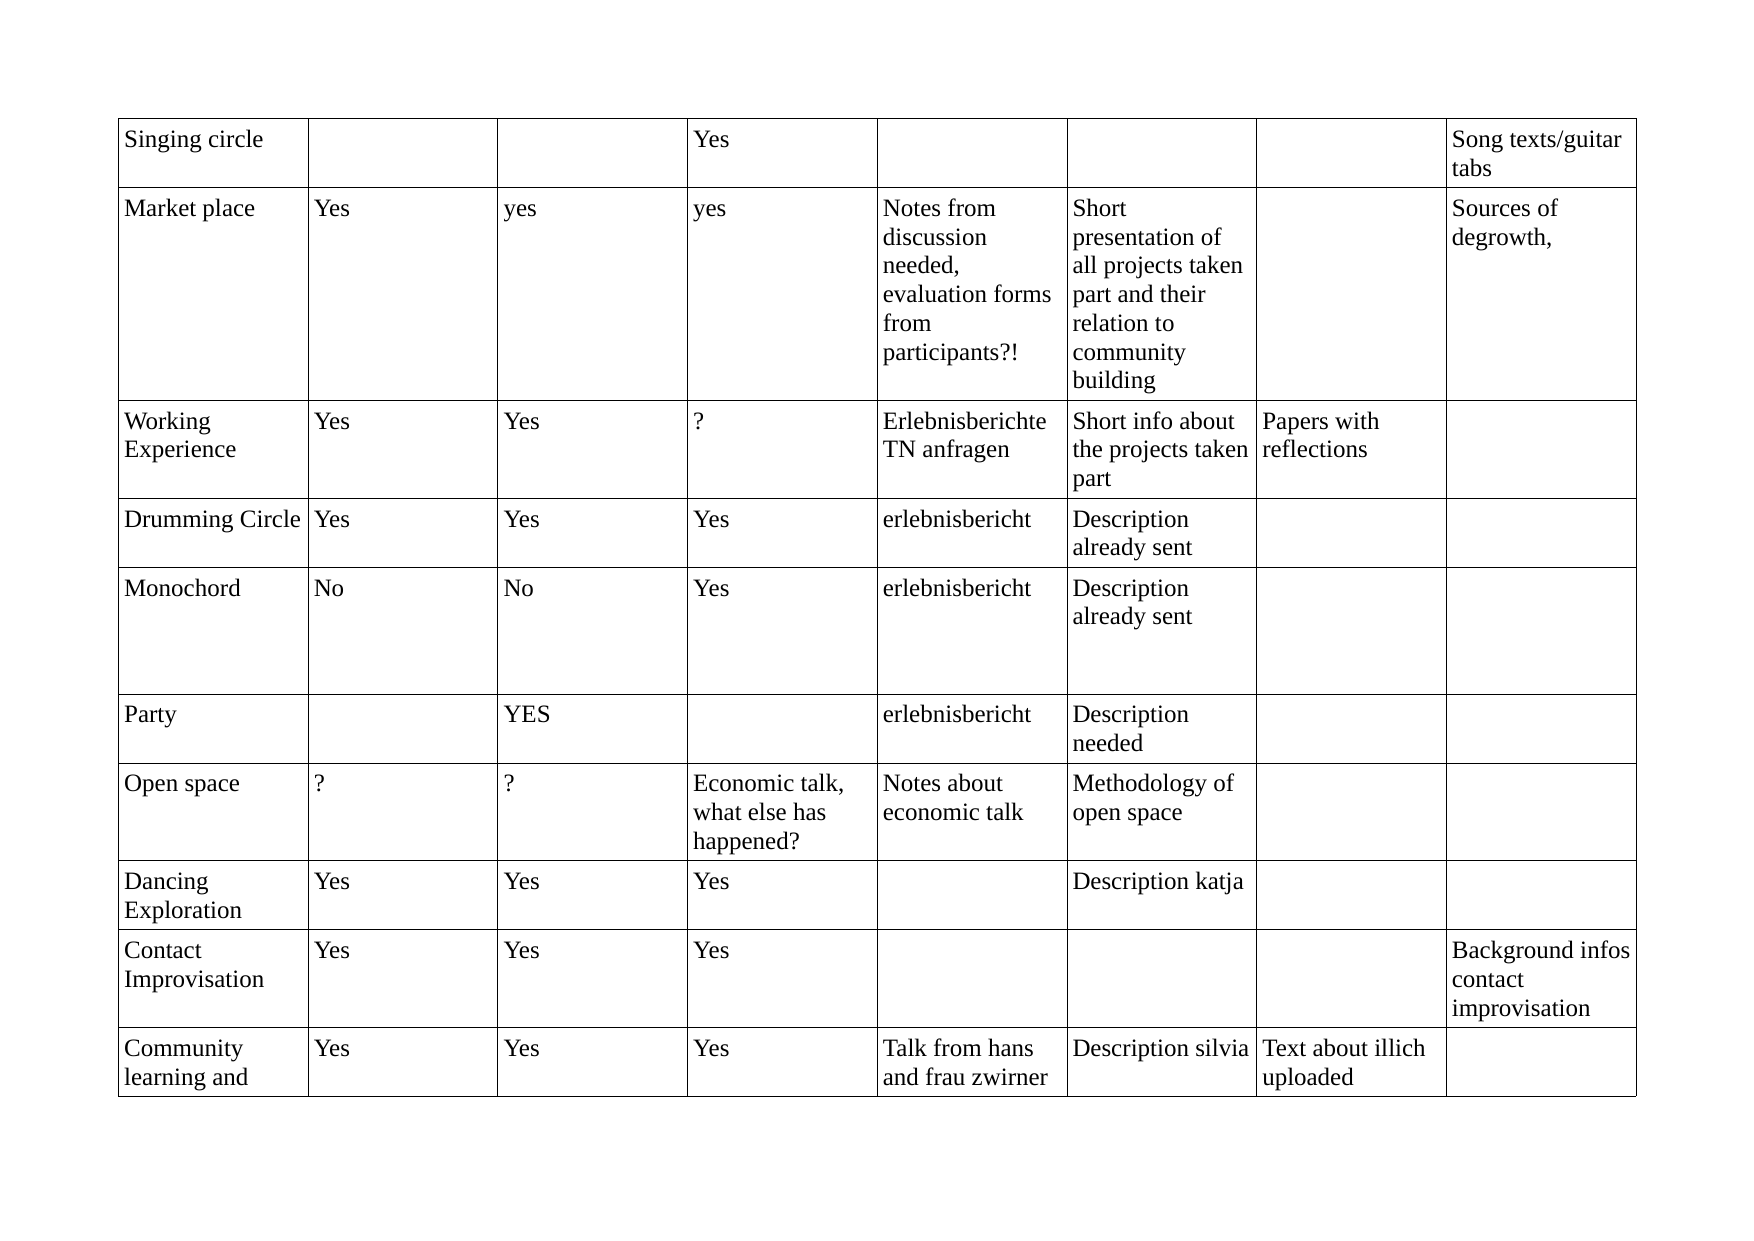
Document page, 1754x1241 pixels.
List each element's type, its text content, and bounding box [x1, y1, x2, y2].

table_cell Description already sent [1068, 568, 1256, 693]
table_cell Description silvia [1068, 1028, 1256, 1096]
table_cell Text about illich uploaded [1257, 1028, 1446, 1096]
table_cell Sources of degrowth, [1447, 188, 1636, 400]
table_cell Open space [119, 764, 308, 860]
table_cell Yes [498, 499, 687, 567]
table_cell [688, 695, 877, 762]
table_cell Papers with reflections [1257, 401, 1446, 498]
table_cell Notes from discussion needed, evaluation forms from participants?! [878, 188, 1067, 400]
table_cell Yes [688, 119, 877, 187]
table_cell Working Experience [119, 401, 308, 498]
table_cell Notes about economic talk [878, 764, 1067, 860]
table_cell ? [309, 764, 497, 860]
table_cell No [498, 568, 687, 693]
table_cell erlebnisbericht [878, 499, 1067, 567]
table_cell [1447, 695, 1636, 762]
table_cell Short info about the projects taken part [1068, 401, 1256, 498]
table_cell ? [688, 401, 877, 498]
table_cell [878, 861, 1067, 929]
table_cell [309, 119, 497, 187]
table_cell Dancing Exploration [119, 861, 308, 929]
table_cell Drumming Circle [119, 499, 308, 567]
table_cell ? [498, 764, 687, 860]
table_cell [1257, 930, 1446, 1027]
table_cell [1068, 930, 1256, 1027]
table_cell Description katja [1068, 861, 1256, 929]
table_cell [1447, 499, 1636, 567]
table_cell Yes [498, 1028, 687, 1096]
table_cell Background infos contact improvisation [1447, 930, 1636, 1027]
table_cell [1447, 1028, 1636, 1096]
table_cell Yes [309, 499, 497, 567]
table_cell Party [119, 695, 308, 762]
table_cell No [309, 568, 497, 693]
table_cell Yes [309, 188, 497, 400]
table_cell Yes [688, 1028, 877, 1096]
table_cell Yes [688, 568, 877, 693]
table_cell [878, 119, 1067, 187]
table_cell Yes [309, 401, 497, 498]
table_cell Description needed [1068, 695, 1256, 762]
table_cell [1447, 764, 1636, 860]
table_cell Yes [498, 401, 687, 498]
table_cell Yes [498, 861, 687, 929]
table_cell [1447, 568, 1636, 693]
table_cell Description already sent [1068, 499, 1256, 567]
table_cell [1257, 499, 1446, 567]
table_cell Yes [688, 861, 877, 929]
table_cell Talk from hans and frau zwirner [878, 1028, 1067, 1096]
table_cell Yes [309, 861, 497, 929]
table_cell Erlebnisberichte TN anfragen [878, 401, 1067, 498]
table_cell [1257, 188, 1446, 400]
table_cell Monochord [119, 568, 308, 693]
table_cell [1257, 568, 1446, 693]
table_cell [878, 930, 1067, 1027]
table_cell [1257, 119, 1446, 187]
table_cell [309, 695, 497, 762]
table_cell erlebnisbericht [878, 568, 1067, 693]
table_cell Market place [119, 188, 308, 400]
table_cell Singing circle [119, 119, 308, 187]
table_cell [1257, 764, 1446, 860]
table_cell [1257, 861, 1446, 929]
table_cell Yes [309, 930, 497, 1027]
table_cell [1447, 861, 1636, 929]
table_cell YES [498, 695, 687, 762]
table_cell Methodology of open space [1068, 764, 1256, 860]
table_cell [1447, 401, 1636, 498]
table_cell Economic talk, what else has happened? [688, 764, 877, 860]
table_cell yes [498, 188, 687, 400]
table_cell Yes [309, 1028, 497, 1096]
table_cell Yes [688, 499, 877, 567]
table_cell Yes [498, 930, 687, 1027]
table_cell Contact Improvisation [119, 930, 308, 1027]
table_cell yes [688, 188, 877, 400]
table_cell erlebnisbericht [878, 695, 1067, 762]
table_cell [1257, 695, 1446, 762]
table_cell Community learning and [119, 1028, 308, 1096]
table_cell Short presentation of all projects taken part and their relation to community building [1068, 188, 1256, 400]
table_cell [1068, 119, 1256, 187]
table_cell Yes [688, 930, 877, 1027]
table_cell Song texts/guitar tabs [1447, 119, 1636, 187]
table_cell [498, 119, 687, 187]
